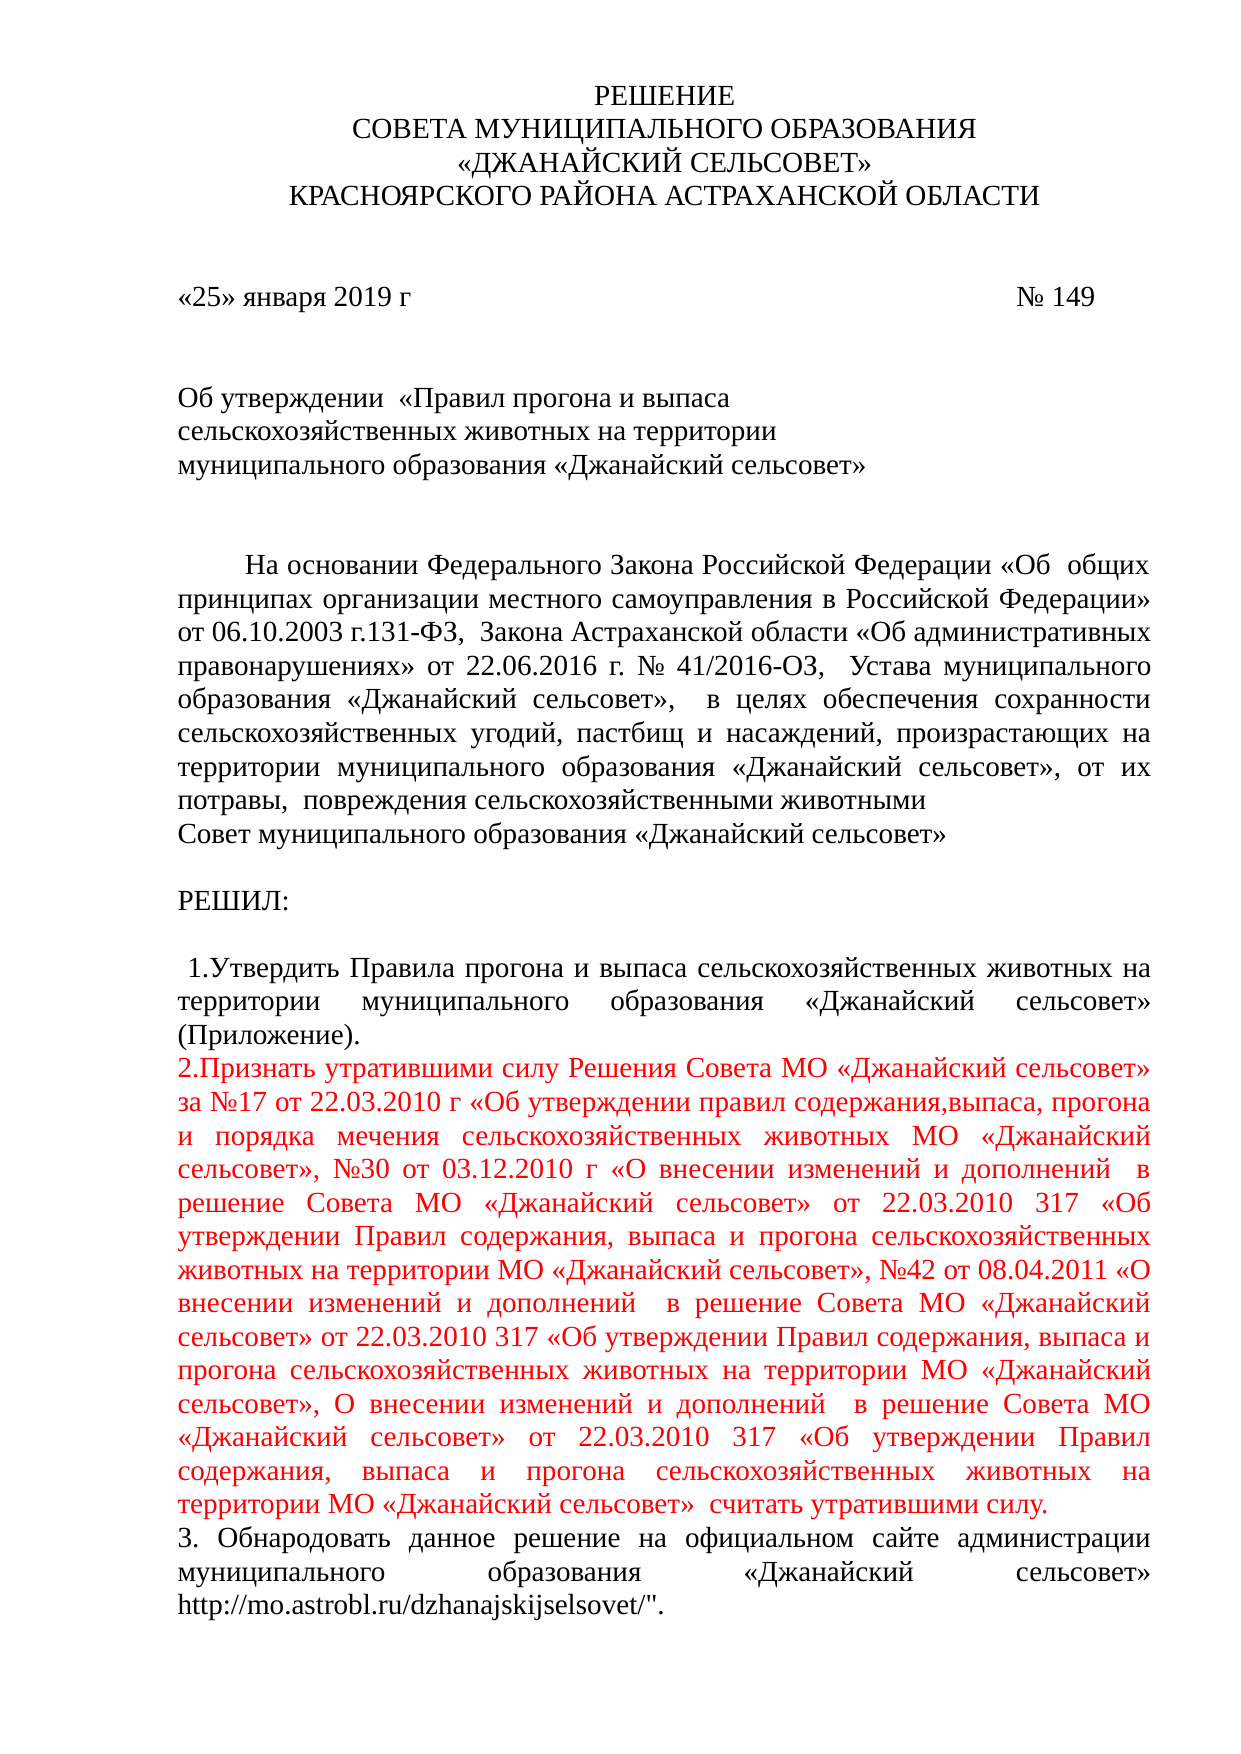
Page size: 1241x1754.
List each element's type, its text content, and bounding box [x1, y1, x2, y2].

text 2.Признать утратившими силу Решения Совета МО «Джанайский сельсовет» за №17 от 22.03.2010 г «Об утверждении правил содержания,выпаса, прогона и порядка мечения сельскохозяйственных животных МО «Джанайский сельсовет», №30 от 03.12.2010 г «О внесении изменений и дополнений в решение Совета МО «Джанайский сельсовет» от 22.03.2010 317 «Об утверждении Правил содержания, выпаса и прогона сельскохозяйственных животных на территории МО «Джанайский сельсовет», №42 от 08.04.2011 «О внесении изменений и дополнений в решение Совета МО «Джанайский сельсовет» от 22.03.2010 317 «Об утверждении Правил содержания, выпаса и прогона сельскохозяйственных животных на территории МО «Джанайский сельсовет», О внесении изменений и дополнений в решение Совета МО «Джанайский сельсовет» от 22.03.2010 317 «Об утверждении Правил содержания, выпаса и прогона сельскохозяйственных животных на территории МО «Джанайский сельсовет» считать утратившими силу. [177, 1051, 1152, 1520]
text Совет муниципального образования «Джанайский сельсовет» [177, 816, 1152, 849]
text РЕШЕНИЕ [177, 78, 1152, 111]
text сельскохозяйственных животных на территории [177, 413, 1152, 447]
text «ДЖАНАЙСКИЙ СЕЛЬСОВЕТ» [177, 145, 1152, 178]
text КРАСНОЯРСКОГО РАЙОНА АСТРАХАНСКОЙ ОБЛАСТИ [177, 178, 1152, 212]
text Об утверждении «Правил прогона и выпаса [177, 380, 1152, 413]
text На основании Федерального Закона Российской Федерации «Об общих принципах организации местного самоуправления в Российской Федерации» от 06.10.2003 г.131-ФЗ, Закона Астраханской области «Об административных правонарушениях» от 22.06.2016 г. № 41/2016-ОЗ, Устава муниципального образования «Джанайский сельсовет», в целях обеспечения сохранности сельскохозяйственных угодий, пастбищ и насаждений, произрастающих на территории муниципального образования «Джанайский сельсовет», от их потравы, повреждения сельскохозяйственными животными [177, 547, 1152, 816]
text 3. Обнародовать данное решение на официальном сайте администрации муниципального образования «Джанайский сельсовет» http://mo.astrobl.ru/dzhanajskijselsovet/". [177, 1520, 1152, 1621]
text муниципального образования «Джанайский сельсовет» [177, 447, 1152, 480]
text СОВЕТА МУНИЦИПАЛЬНОГО ОБРАЗОВАНИЯ [177, 111, 1152, 145]
text «25» января 2019 г № 149 [177, 279, 1152, 313]
text 1.Утвердить Правила прогона и выпаса сельскохозяйственных животных на территории муниципального образования «Джанайский сельсовет» (Приложение). [177, 950, 1152, 1051]
text РЕШИЛ: [177, 883, 1152, 916]
